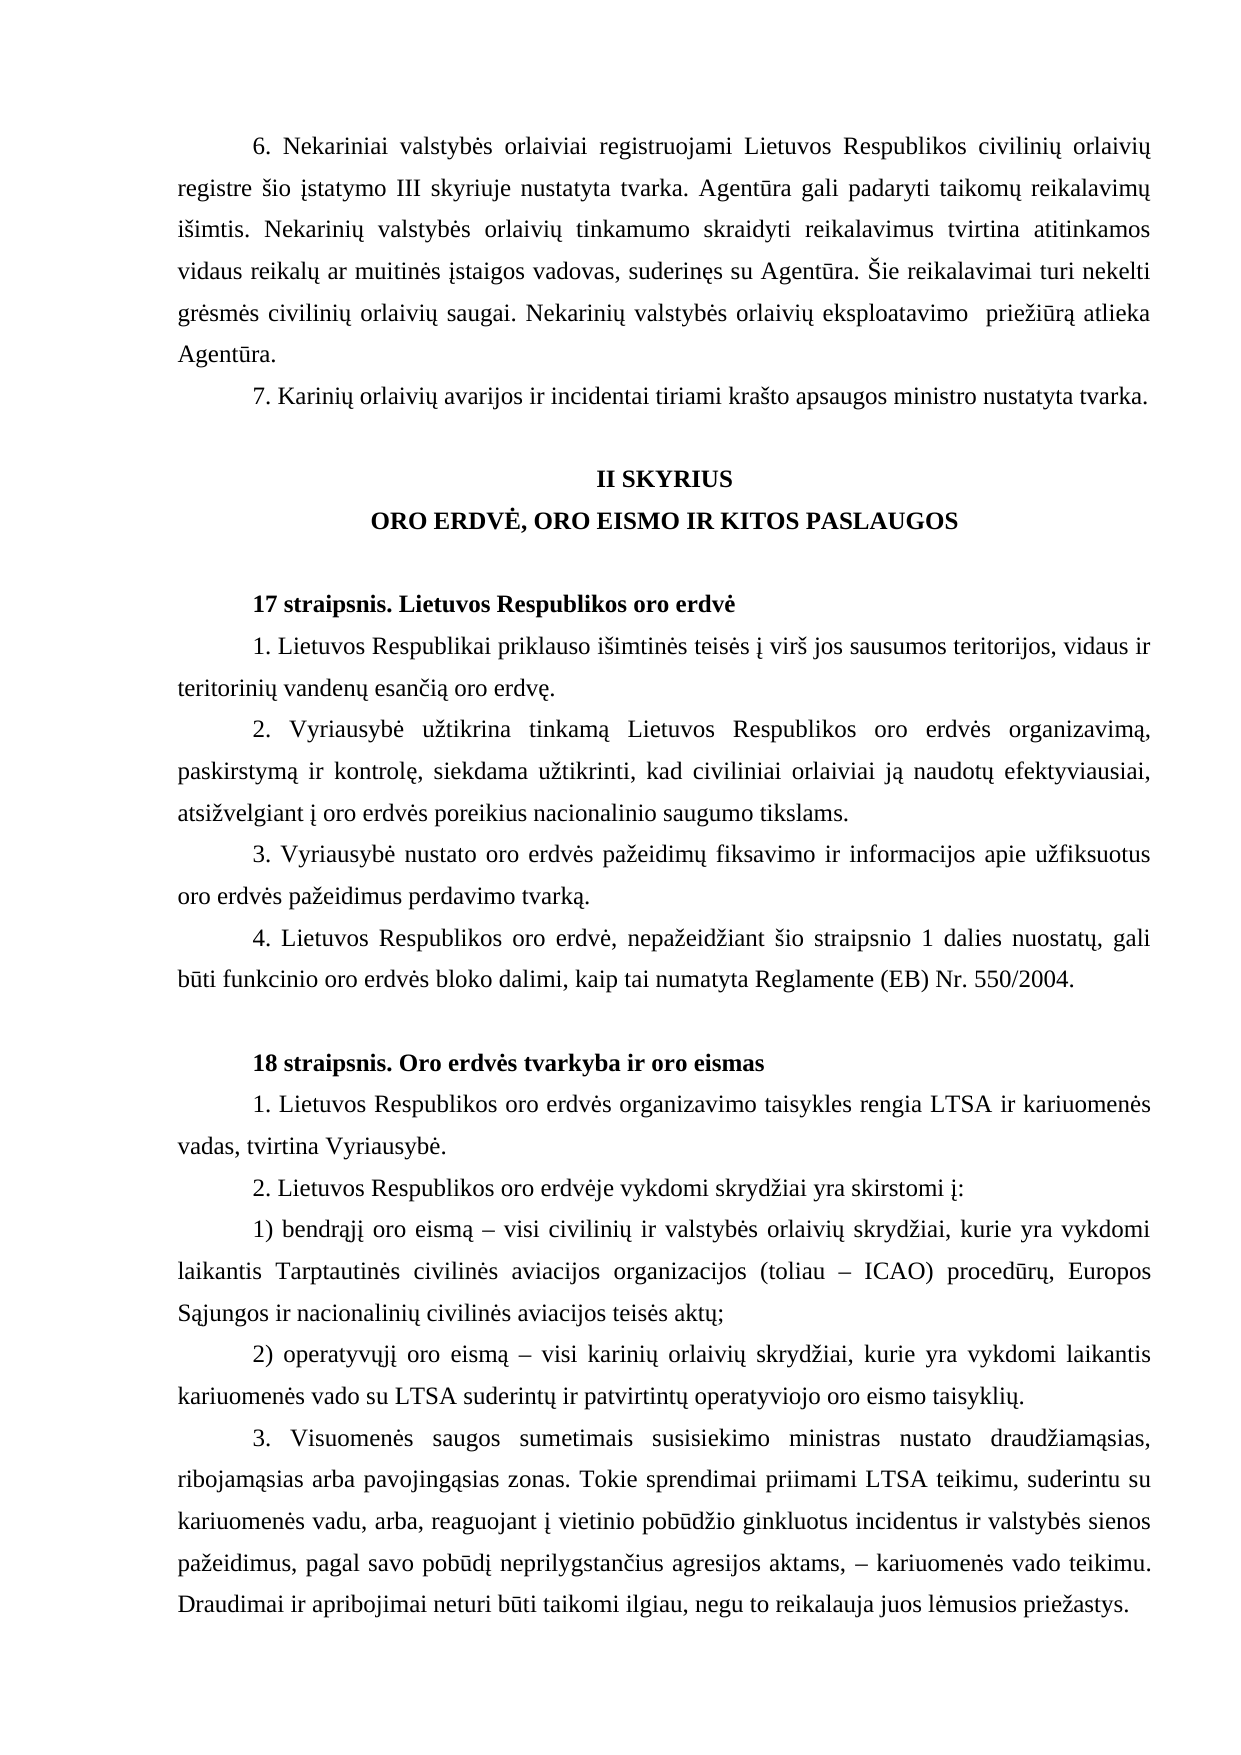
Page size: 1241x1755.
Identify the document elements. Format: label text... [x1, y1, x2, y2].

text 3. Vyriausybė nustato oro erdvės pažeidimų fiksavimo ir informacijos apie užfiksuotus oro erdvės pažeidimus perdavimo tvarką. [177, 826, 1152, 910]
text 1) bendrąjį oro eismą – visi civilinių ir valstybės orlaivių skrydžiai, kurie yra vykdomi laikantis Tarptautinės civilinės aviacijos organizacijos (toliau – ICAO) procedūrų, Europos Sąjungos ir nacionalinių civilinės aviacijos teisės aktų; [177, 1201, 1152, 1326]
text 17 straipsnis. Lietuvos Respublikos oro erdvė [177, 576, 1152, 618]
text 3. Visuomenės saugos sumetimais susisiekimo ministras nustato draudžiamąsias, ribojamąsias arba pavojingąsias zonas. Tokie sprendimai priimami LTSA teikimu, suderintu su kariuomenės vadu, arba, reaguojant į vietinio pobūdžio ginkluotus incidentus ir valstybės sienos pažeidimus, pagal savo pobūdį neprilygstančius agresijos aktams, – kariuomenės vado teikimu. Draudimai ir apribojimai neturi būti taikomi ilgiau, negu to reikalauja juos lėmusios priežastys. [177, 1410, 1152, 1618]
text 18 straipsnis. Oro erdvės tvarkyba ir oro eismas [177, 1035, 1152, 1076]
text 2. Vyriausybė užtikrina tinkamą Lietuvos Respublikos oro erdvės organizavimą, paskirstymą ir kontrolę, siekdama užtikrinti, kad civiliniai orlaiviai ją naudotų efektyviausiai, atsižvelgiant į oro erdvės poreikius nacionalinio saugumo tikslams. [177, 701, 1152, 826]
text 7. Karinių orlaivių avarijos ir incidentai tiriami krašto apsaugos ministro nustatyta tvarka. [177, 368, 1152, 410]
text 2. Lietuvos Respublikos oro erdvėje vykdomi skrydžiai yra skirstomi į: [177, 1160, 1152, 1201]
text 6. Nekariniai valstybės orlaiviai registruojami Lietuvos Respublikos civilinių orlaivių registre šio įstatymo III skyriuje nustatyta tvarka. Agentūra gali padaryti taikomų reikalavimų išimtis. Nekarinių valstybės orlaivių tinkamumo skraidyti reikalavimus tvirtina atitinkamos vidaus reikalų ar muitinės įstaigos vadovas, suderinęs su Agentūra. Šie reikalavimai turi nekelti grėsmės civilinių orlaivių saugai. Nekarinių valstybės orlaivių eksploatavimo priežiūrą atlieka Agentūra. [177, 118, 1152, 368]
text 1. Lietuvos Respublikai priklauso išimtinės teisės į virš jos sausumos teritorijos, vidaus ir teritorinių vandenų esančią oro erdvę. [177, 618, 1152, 701]
text II SKYRIUS [177, 451, 1152, 493]
text ORO ERDVĖ, ORO EISMO IR KITOS PASLAUGOS [177, 493, 1152, 535]
text 4. Lietuvos Respublikos oro erdvė, nepažeidžiant šio straipsnio 1 dalies nuostatų, gali būti funkcinio oro erdvės bloko dalimi, kaip tai numatyta Reglamente (EB) Nr. 550/2004. [177, 910, 1152, 993]
text 1. Lietuvos Respublikos oro erdvės organizavimo taisykles rengia LTSA ir kariuomenės vadas, tvirtina Vyriausybė. [177, 1076, 1152, 1160]
text 2) operatyvųjį oro eismą – visi karinių orlaivių skrydžiai, kurie yra vykdomi laikantis kariuomenės vado su LTSA suderintų ir patvirtintų operatyviojo oro eismo taisyklių. [177, 1326, 1152, 1410]
